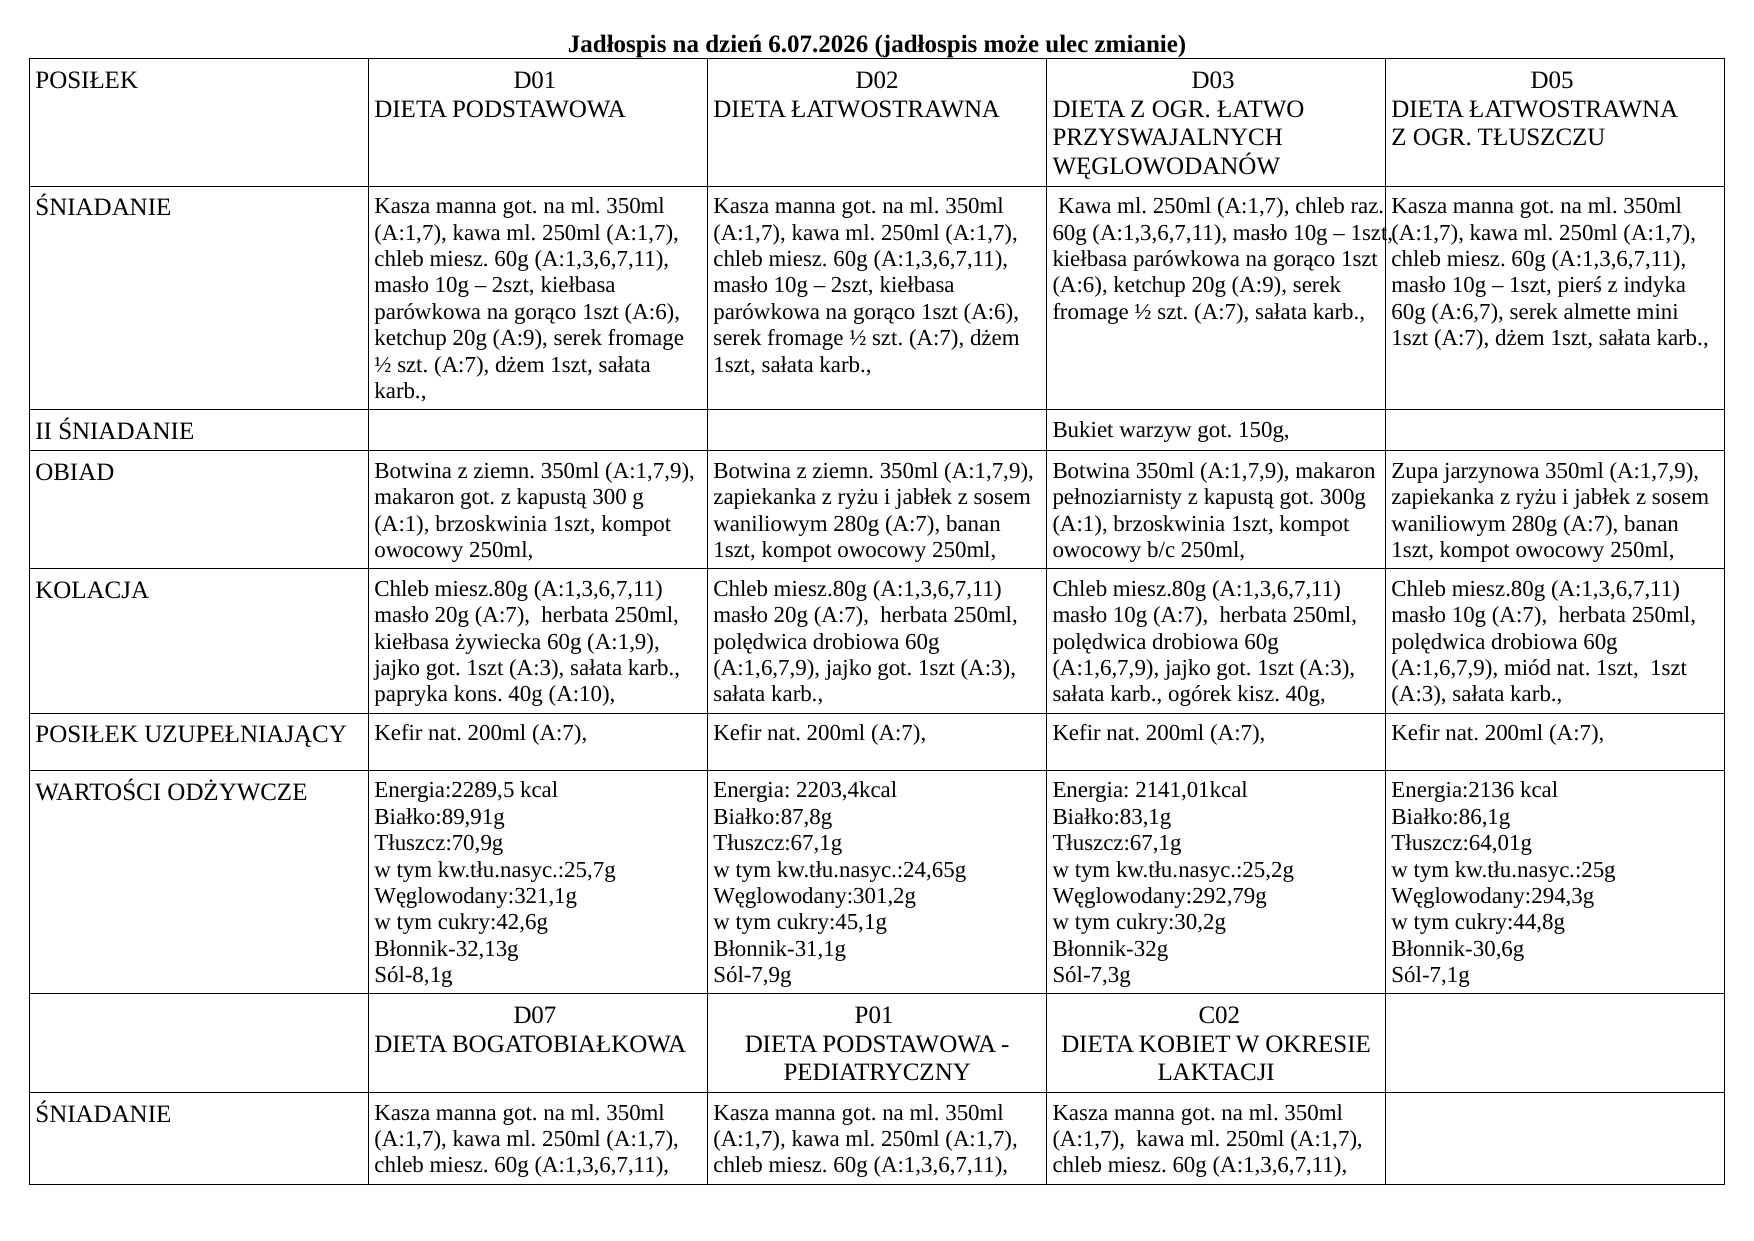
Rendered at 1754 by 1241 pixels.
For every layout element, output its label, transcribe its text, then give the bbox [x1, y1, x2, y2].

table_cell Energia:2136 kcal Białko:86,1g Tłuszcz:64,01g w tym kw.tłu.nasyc.:25g Węglowodany:294,3g w tym cukry:44,8g Błonnik-30,6g Sól-7,1g [1386, 771, 1724, 993]
table_header D03 DIETA Z OGR. ŁATWO PRZYSWAJALNYCH WĘGLOWODANÓW [1047, 59, 1385, 186]
table_cell Zupa jarzynowa 350ml (A:1,7,9), zapiekanka z ryżu i jabłek z sosem waniliowym 280g (A:7), banan 1szt, kompot owocowy 250ml, [1386, 451, 1724, 568]
table_cell Kasza manna got. na ml. 350ml (A:1,7), kawa ml. 250ml (A:1,7), chleb miesz. 60g (A:1,3,6,7,11), masło 10g – 2szt, kiełbasa parówkowa na gorąco 1szt (A:6), serek fromage ½ szt. (A:7), dżem 1szt, sałata karb., [708, 187, 1046, 409]
table_header POSIŁEK [30, 59, 368, 186]
table_cell OBIAD [30, 451, 368, 568]
table_cell [369, 410, 707, 450]
table_cell Kefir nat. 200ml (A:7), [1386, 714, 1724, 770]
table_cell Kasza manna got. na ml. 350ml (A:1,7), kawa ml. 250ml (A:1,7), chleb miesz. 60g (A:1,3,6,7,11), [369, 1093, 707, 1183]
table_cell KOLACJA [30, 569, 368, 712]
table_cell Chleb miesz.80g (A:1,3,6,7,11) masło 10g (A:7), herbata 250ml, polędwica drobiowa 60g (A:1,6,7,9), miód nat. 1szt, 1szt (A:3), sałata karb., [1386, 569, 1724, 712]
table_cell Kasza manna got. na ml. 350ml (A:1,7), kawa ml. 250ml (A:1,7), chleb miesz. 60g (A:1,3,6,7,11), [1047, 1093, 1385, 1183]
table_cell Kasza manna got. na ml. 350ml (A:1,7), kawa ml. 250ml (A:1,7), chleb miesz. 60g (A:1,3,6,7,11), [708, 1093, 1046, 1183]
table_cell Energia: 2203,4kcal Białko:87,8g Tłuszcz:67,1g w tym kw.tłu.nasyc.:24,65g Węglowodany:301,2g w tym cukry:45,1g Błonnik-31,1g Sól-7,9g [708, 771, 1046, 993]
table_cell Botwina z ziemn. 350ml (A:1,7,9), zapiekanka z ryżu i jabłek z sosem waniliowym 280g (A:7), banan 1szt, kompot owocowy 250ml, [708, 451, 1046, 568]
table_header D02 DIETA ŁATWOSTRAWNA [708, 59, 1046, 186]
table_cell Chleb miesz.80g (A:1,3,6,7,11) masło 20g (A:7), herbata 250ml, polędwica drobiowa 60g (A:1,6,7,9), jajko got. 1szt (A:3), sałata karb., [708, 569, 1046, 712]
table_cell D07 DIETA BOGATOBIAŁKOWA [369, 994, 707, 1092]
table_cell Energia:2289,5 kcal Białko:89,91g Tłuszcz:70,9g w tym kw.tłu.nasyc.:25,7g Węglowodany:321,1g w tym cukry:42,6g Błonnik-32,13g Sól-8,1g [369, 771, 707, 993]
table_cell Kasza manna got. na ml. 350ml (A:1,7), kawa ml. 250ml (A:1,7), chleb miesz. 60g (A:1,3,6,7,11), masło 10g – 2szt, kiełbasa parówkowa na gorąco 1szt (A:6), ketchup 20g (A:9), serek fromage ½ szt. (A:7), dżem 1szt, sałata karb., [369, 187, 707, 409]
table_cell Chleb miesz.80g (A:1,3,6,7,11) masło 10g (A:7), herbata 250ml, polędwica drobiowa 60g (A:1,6,7,9), jajko got. 1szt (A:3), sałata karb., ogórek kisz. 40g, [1047, 569, 1385, 712]
table_cell ŚNIADANIE [30, 187, 368, 409]
table_cell II ŚNIADANIE [30, 410, 368, 450]
table_cell Kefir nat. 200ml (A:7), [369, 714, 707, 770]
table_cell WARTOŚCI ODŻYWCZE [30, 771, 368, 993]
table_cell Kefir nat. 200ml (A:7), [1047, 714, 1385, 770]
table_cell Kasza manna got. na ml. 350ml (A:1,7), kawa ml. 250ml (A:1,7), chleb miesz. 60g (A:1,3,6,7,11), masło 10g – 1szt, pierś z indyka 60g (A:6,7), serek almette mini 1szt (A:7), dżem 1szt, sałata karb., [1386, 187, 1724, 409]
table_cell [1386, 994, 1724, 1092]
table_cell Kawa ml. 250ml (A:1,7), chleb raz. 60g (A:1,3,6,7,11), masło 10g – 1szt, kiełbasa parówkowa na gorąco 1szt (A:6), ketchup 20g (A:9), serek fromage ½ szt. (A:7), sałata karb., [1047, 187, 1385, 409]
table_cell [1386, 410, 1724, 450]
table_cell Botwina 350ml (A:1,7,9), makaron pełnoziarnisty z kapustą got. 300g (A:1), brzoskwinia 1szt, kompot owocowy b/c 250ml, [1047, 451, 1385, 568]
table_cell C02 DIETA KOBIET W OKRESIE LAKTACJI [1047, 994, 1385, 1092]
table_cell Energia: 2141,01kcal Białko:83,1g Tłuszcz:67,1g w tym kw.tłu.nasyc.:25,2g Węglowodany:292,79g w tym cukry:30,2g Błonnik-32g Sól-7,3g [1047, 771, 1385, 993]
table_cell Kefir nat. 200ml (A:7), [708, 714, 1046, 770]
table_cell Chleb miesz.80g (A:1,3,6,7,11) masło 20g (A:7), herbata 250ml, kiełbasa żywiecka 60g (A:1,9), jajko got. 1szt (A:3), sałata karb., papryka kons. 40g (A:10), [369, 569, 707, 712]
table_cell [30, 994, 368, 1092]
table_cell POSIŁEK UZUPEŁNIAJĄCY [30, 714, 368, 770]
table_cell Botwina z ziemn. 350ml (A:1,7,9), makaron got. z kapustą 300 g (A:1), brzoskwinia 1szt, kompot owocowy 250ml, [369, 451, 707, 568]
table_cell [708, 410, 1046, 450]
table_cell [1386, 1093, 1724, 1183]
table_cell ŚNIADANIE [30, 1093, 368, 1183]
table_header D01 DIETA PODSTAWOWA [369, 59, 707, 186]
table_header D05 DIETA ŁATWOSTRAWNA Z OGR. TŁUSZCZU [1386, 59, 1724, 186]
table_cell Bukiet warzyw got. 150g, [1047, 410, 1385, 450]
table_cell P01 DIETA PODSTAWOWA - PEDIATRYCZNY [708, 994, 1046, 1092]
text Jadłospis na dzień 6.07.2026 (jadłospis może ulec zmianie) [29, 29, 1724, 58]
